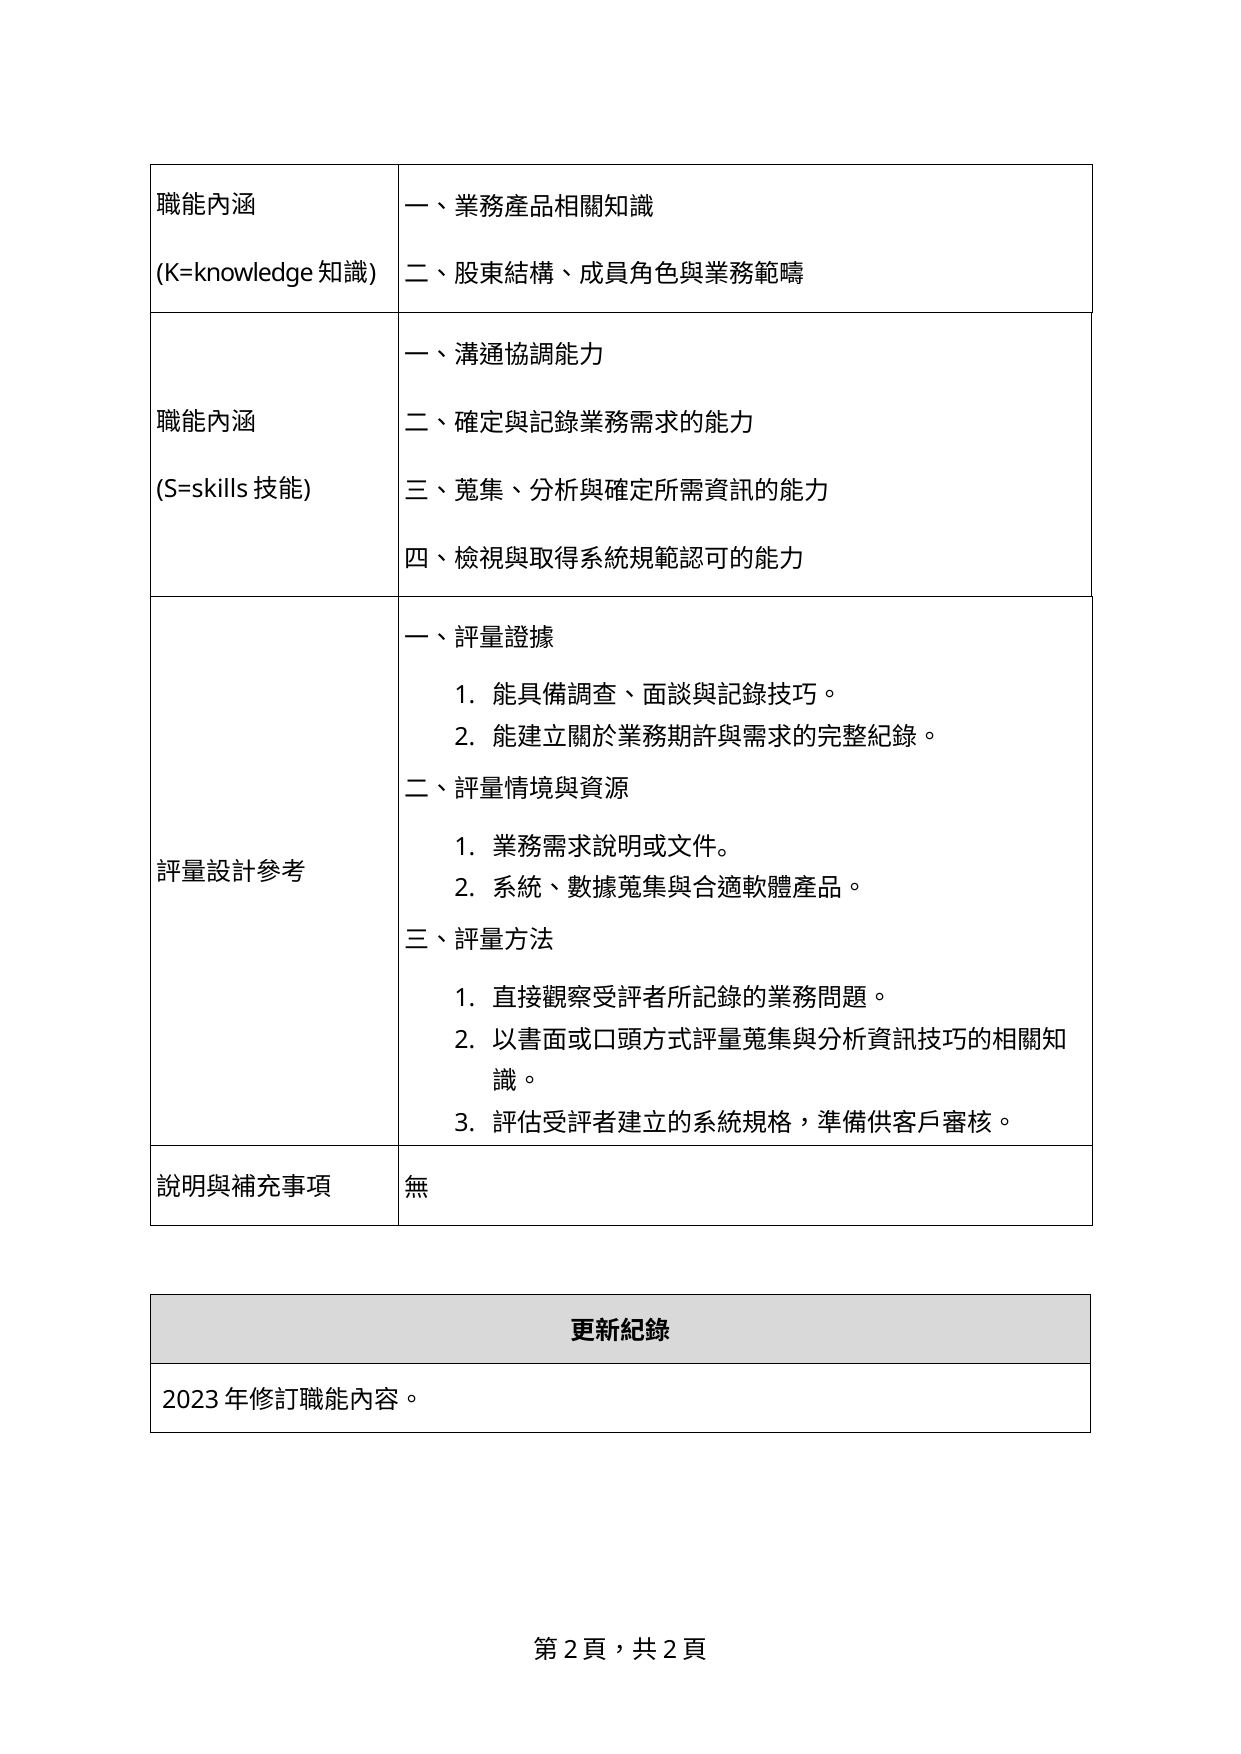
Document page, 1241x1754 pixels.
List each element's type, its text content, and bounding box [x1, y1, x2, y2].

table_cell 無 [399, 1146, 1092, 1225]
table_cell 職能內涵 (K=knowledge知識) [151, 165, 398, 312]
table_cell 一、評量證據 能具備調查、面談與記錄技巧。 能建立關於業務期許與需求的完整紀錄。 二、評量情境與資源 業務需求說明或文件。 系統、數據蒐集與合適軟體產品。 三、評量方法 直接觀察受評者所記錄的業務問題。 以書面或口頭方式評量蒐集與分析資訊技巧的相關知識。 評估受評者建立的系統規格，準備供客戶審核。 [399, 597, 1092, 1145]
table_cell 職能內涵 (S=skills技能) [151, 313, 398, 596]
table_cell 說明與補充事項 [151, 1146, 398, 1225]
table_cell 一、溝通協調能力 二、確定與記錄業務需求的能力 三、蒐集、分析與確定所需資訊的能力 四、檢視與取得系統規範認可的能力 [399, 313, 1091, 596]
table_header 更新紀錄 [151, 1295, 1090, 1363]
table_cell 2023年修訂職能內容。 [151, 1364, 1090, 1432]
table_cell 評量設計參考 [151, 597, 398, 1145]
table_cell 一、業務產品相關知識 二、股東結構、成員角色與業務範疇 [399, 165, 1092, 312]
